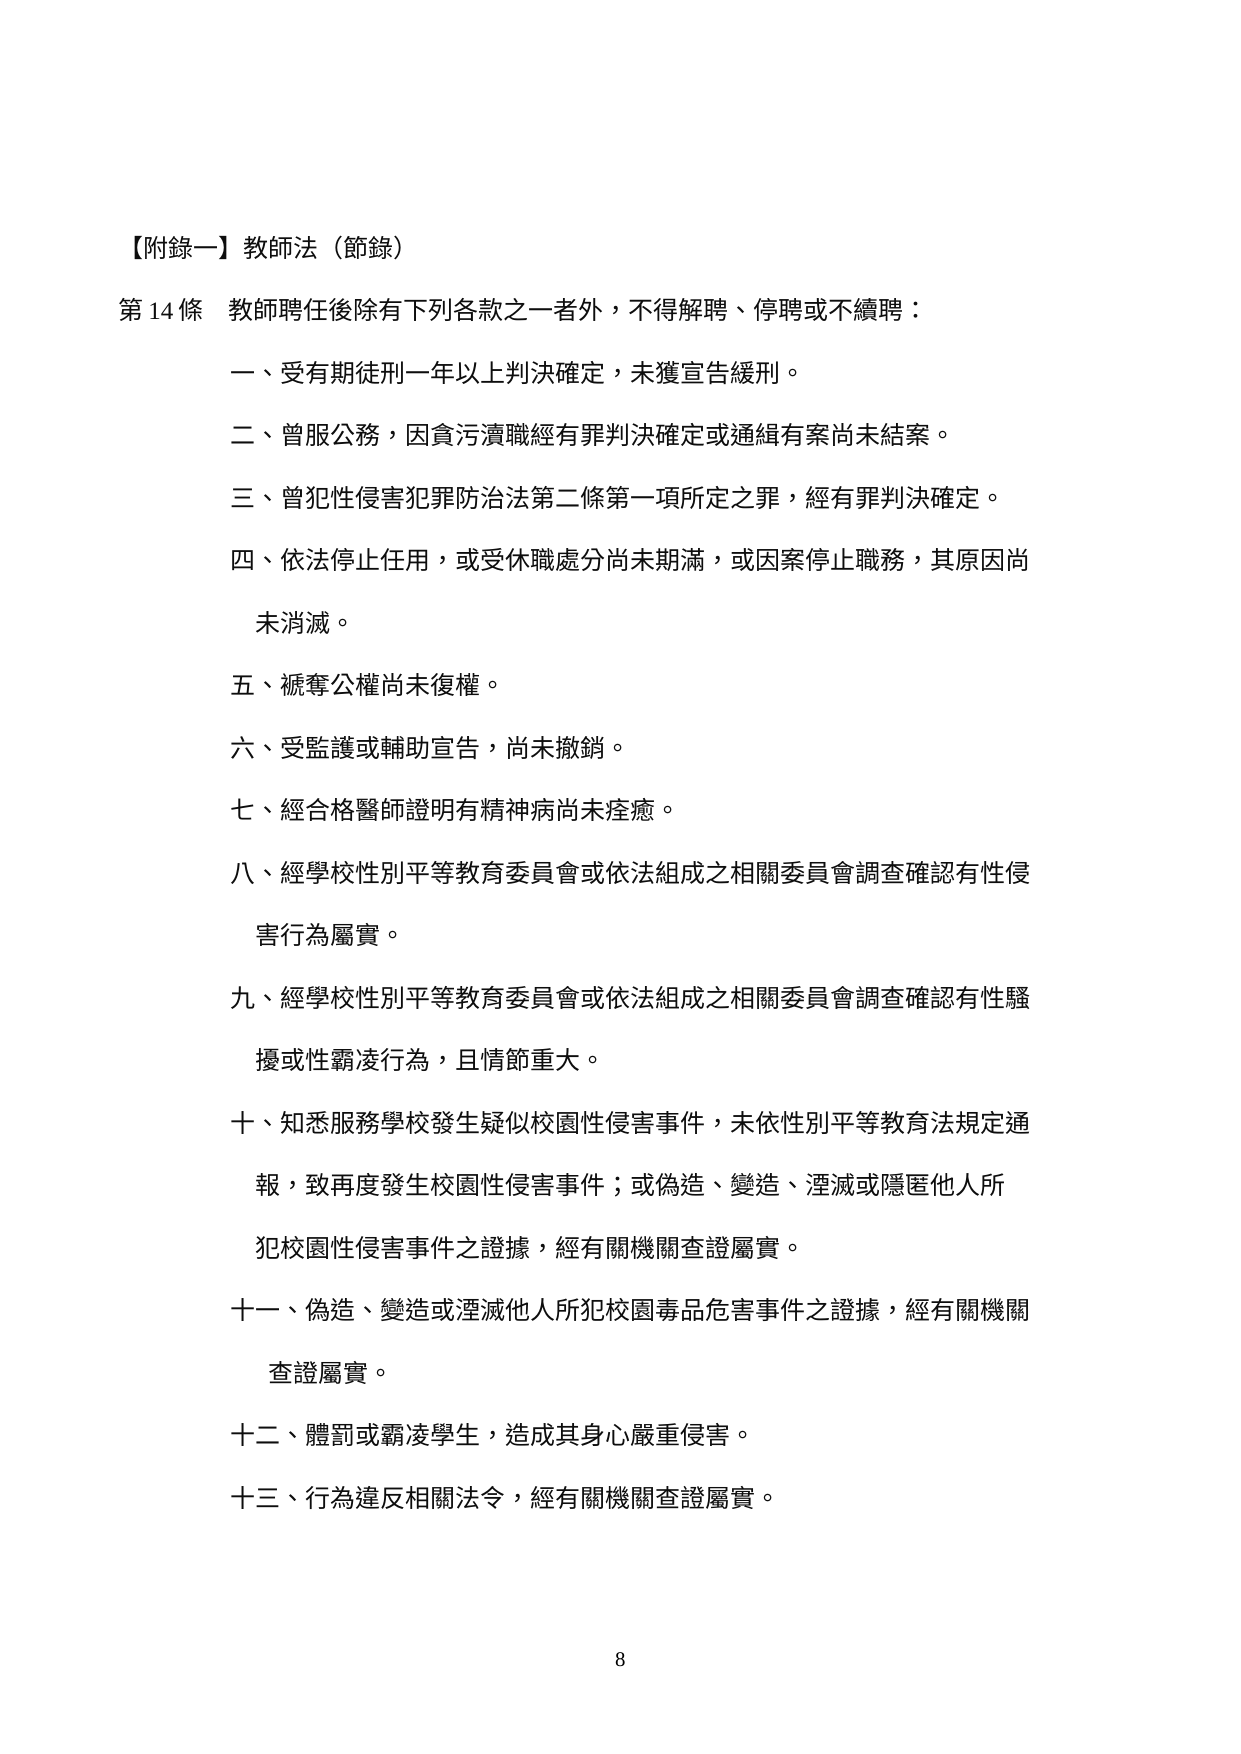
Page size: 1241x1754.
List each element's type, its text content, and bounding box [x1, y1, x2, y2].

text 十一、偽造、變造或湮滅他人所犯校園毒品危害事件之證據，經有關機關 [118, 1267, 1122, 1329]
text 四、依法停止任用，或受休職處分尚未期滿，或因案停止職務，其原因尚 [118, 517, 1122, 579]
text 查證屬實。 [118, 1329, 1122, 1392]
text 六、受監護或輔助宣告，尚未撤銷。 [118, 704, 1122, 767]
text 未消滅。 [118, 579, 1122, 642]
text 八、經學校性別平等教育委員會或依法組成之相關委員會調查確認有性侵 [118, 829, 1122, 892]
text 害行為屬實。 [118, 892, 1122, 954]
text 犯校園性侵害事件之證據，經有關機關查證屬實。 [118, 1204, 1122, 1267]
text 【附錄一】教師法（節錄） [118, 204, 1122, 267]
text 九、經學校性別平等教育委員會或依法組成之相關委員會調查確認有性騷 [118, 954, 1122, 1017]
text 三、曾犯性侵害犯罪防治法第二條第一項所定之罪，經有罪判決確定。 [118, 454, 1122, 517]
text 十三、行為違反相關法令，經有關機關查證屬實。 [118, 1454, 1122, 1517]
text 十、知悉服務學校發生疑似校園性侵害事件，未依性別平等教育法規定通 [118, 1079, 1122, 1142]
text 報，致再度發生校園性侵害事件；或偽造、變造、湮滅或隱匿他人所 [118, 1142, 1122, 1204]
text 第14條 教師聘任後除有下列各款之一者外，不得解聘、停聘或不續聘： [118, 267, 1122, 329]
text 一、受有期徒刑一年以上判決確定，未獲宣告緩刑。 [118, 329, 1122, 392]
text 七、經合格醫師證明有精神病尚未痊癒。 [118, 767, 1122, 829]
text 二、曾服公務，因貪污瀆職經有罪判決確定或通緝有案尚未結案。 [118, 392, 1122, 454]
text 五、褫奪公權尚未復權。 [118, 642, 1122, 704]
text 十二、體罰或霸凌學生，造成其身心嚴重侵害。 [118, 1392, 1122, 1454]
text 擾或性霸凌行為，且情節重大。 [118, 1017, 1122, 1079]
